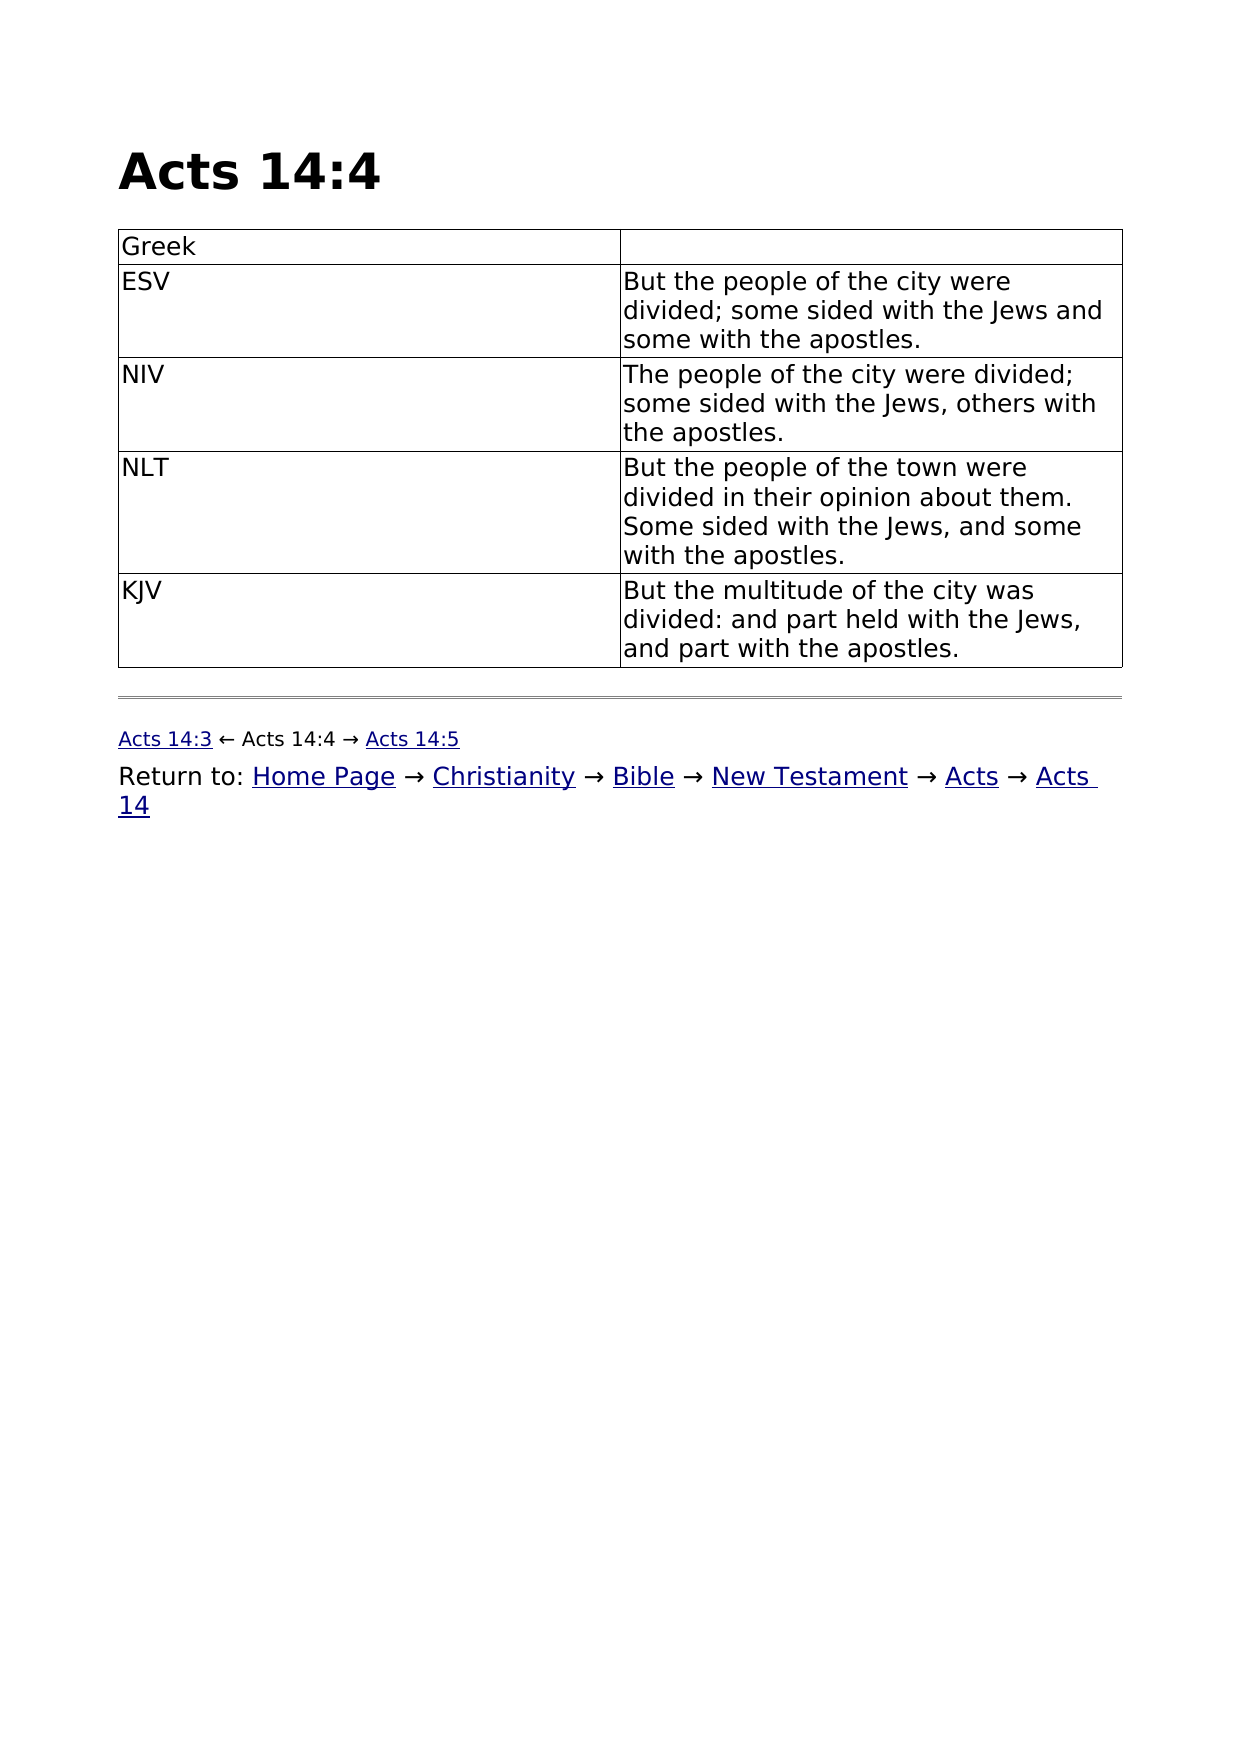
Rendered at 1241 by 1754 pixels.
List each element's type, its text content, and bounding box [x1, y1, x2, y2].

table_cell NLT [119, 452, 620, 573]
text Acts 14:3 ← Acts 14:4 → Acts 14:5 [118, 728, 1122, 762]
text Return to: Home Page → Christianity → Bible → New Testament → Acts → Acts 14 [118, 762, 1122, 820]
table_header [621, 230, 1122, 264]
table_cell But the multitude of the city was divided: and part held with the Jews, and part with the apostles. [621, 574, 1122, 667]
table_cell NIV [119, 358, 620, 451]
table_cell The people of the city were divided; some sided with the Jews, others with the apostles. [621, 358, 1122, 451]
table_cell ESV [119, 265, 620, 357]
table_cell KJV [119, 574, 620, 667]
subtitle Acts 14:4 [118, 143, 1122, 201]
table_cell But the people of the town were divided in their opinion about them. Some sided with the Jews, and some with the apostles. [621, 452, 1122, 573]
table_header Greek [119, 230, 620, 264]
table_cell But the people of the city were divided; some sided with the Jews and some with the apostles. [621, 265, 1122, 357]
